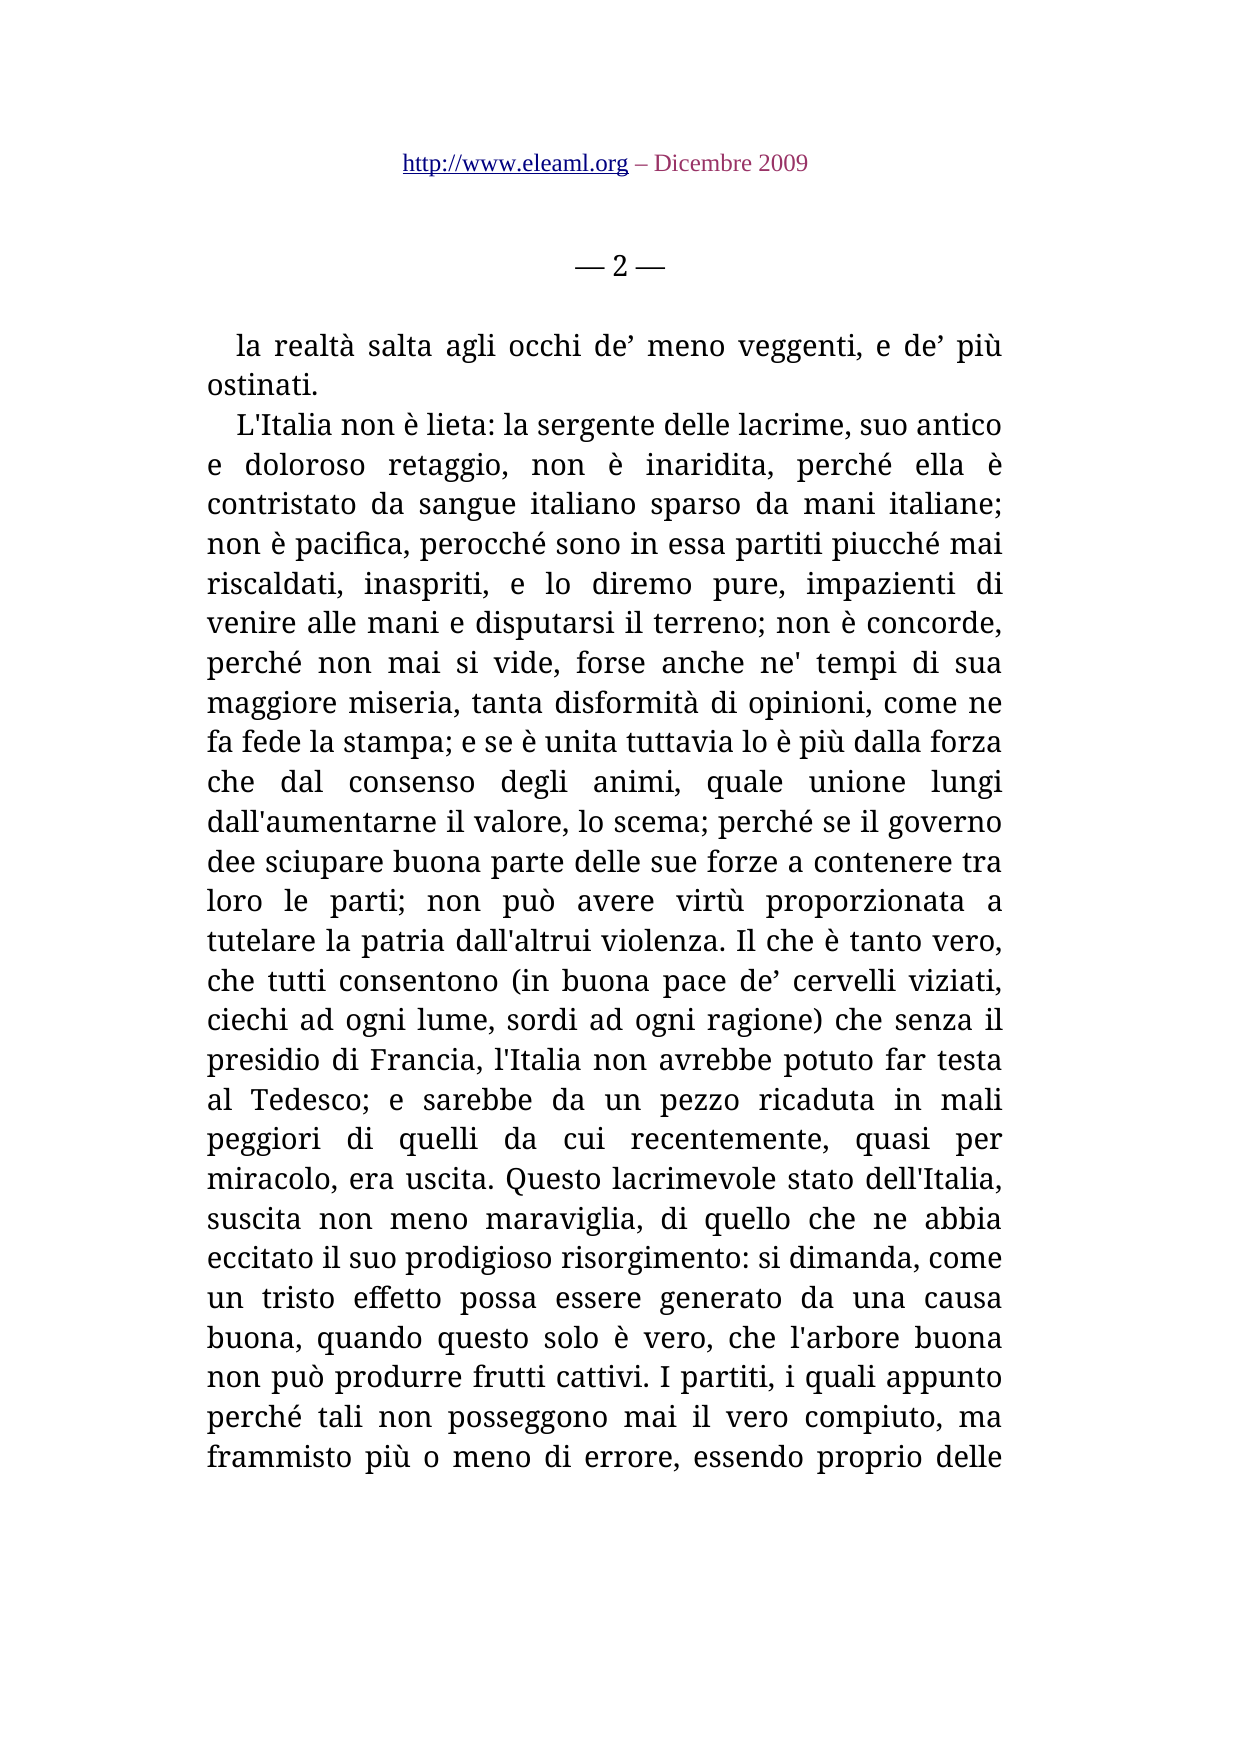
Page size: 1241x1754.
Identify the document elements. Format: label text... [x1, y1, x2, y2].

text L'Italia non è lieta: la sergente delle lacrime, suo antico e doloroso retaggio, non è inaridita, perché ella è contristato da sangue italiano sparso da mani italiane; non è pacifica, perocché sono in essa partiti piucché mai riscaldati, inaspriti, e lo diremo pure, impazienti di venire alle mani e disputarsi il terreno; non è concorde, perché non mai si vide, forse anche ne' tempi di sua maggiore miseria, tanta disformità di opinioni, come ne fa fede la stampa; e se è unita tuttavia lo è più dalla forza che dal consenso degli animi, quale unione lungi dall'aumentarne il valore, lo scema; perché se il governo dee sciupare buona parte delle sue forze a contenere tra loro le parti; non può avere virtù proporzionata a tutelare la patria dall'altrui violenza. Il che è tanto vero, che tutti consentono (in buona pace de’ cervelli viziati, ciechi ad ogni lume, sordi ad ogni ragione) che senza il presidio di Francia, l'Italia non avrebbe potuto far testa al Tedesco; e sarebbe da un pezzo ricaduta in mali peggiori di quelli da cui recentemente, quasi per miracolo, era uscita. Questo lacrimevole stato dell'Italia, suscita non meno maraviglia, di quello che ne abbia eccitato il suo prodigioso risorgimento: si dimanda, come un tristo effetto possa essere generato da una causa buona, quando questo solo è vero, che l'arbore buona non può produrre frutti cattivi. I partiti, i quali appunto perché tali non posseggono mai il vero compiuto, ma frammisto più o meno di errore, essendo proprio delle [207, 404, 1004, 1476]
text la realtà salta agli occhi de’ meno veggenti, e de’ più ostinati. [207, 325, 1004, 404]
text — 2 — [207, 246, 1004, 285]
